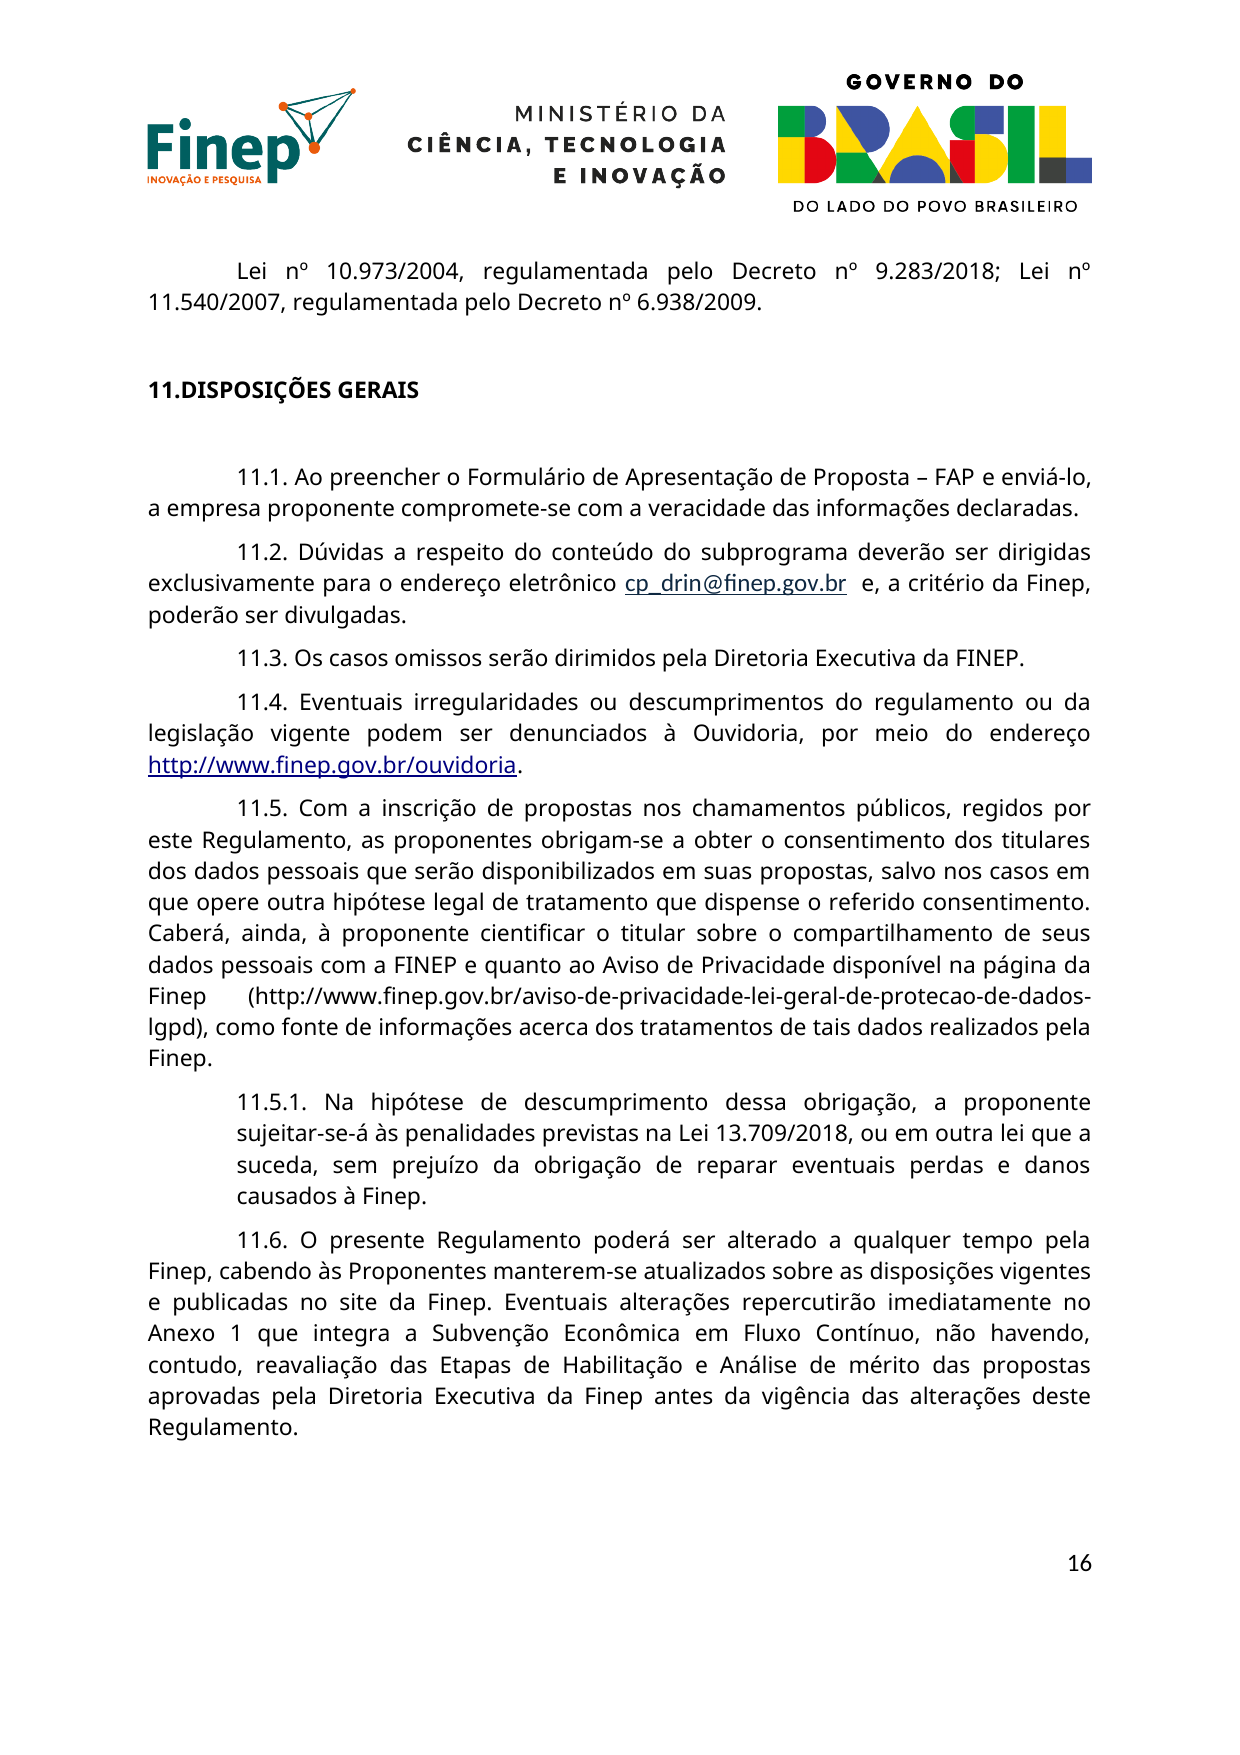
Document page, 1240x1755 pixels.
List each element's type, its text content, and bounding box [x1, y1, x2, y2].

text 11.6. O presente Regulamento poderá ser alterado a qualquer tempo pela Finep, cabendo às Proponentes manterem-se atualizados sobre as disposições vigentes e publicadas no site da Finep. Eventuais alterações repercutirão imediatamente no Anexo 1 que integra a Subvenção Econômica em Fluxo Contínuo, não havendo, contudo, reavaliação das Etapas de Habilitação e Análise de mérito das propostas aprovadas pela Diretoria Executiva da Finep antes da vigência das alterações deste Regulamento. [148, 1224, 1092, 1442]
text 11.3. Os casos omissos serão dirimidos pela Diretoria Executiva da FINEP. [148, 642, 1092, 674]
text 11.5.1. Na hipótese de descumprimento dessa obrigação, a proponente sujeitar-se-á às penalidades previstas na Lei 13.709/2018, ou em outra lei que a suceda, sem prejuízo da obrigação de reparar eventuais perdas e danos causados à Finep. [236, 1086, 1092, 1211]
text 11.2. Dúvidas a respeito do conteúdo do subprograma deverão ser dirigidas exclusivamente para o endereço eletrônico cp_drin@finep.gov.br e, a critério da Finep, poderão ser divulgadas. [148, 536, 1092, 630]
text 11.4. Eventuais irregularidades ou descumprimentos do regulamento ou da legislação vigente podem ser denunciados à Ouvidoria, por meio do endereço http://www.finep.gov.br/ouvidoria. [148, 686, 1092, 780]
text 11.1. Ao preencher o Formulário de Apresentação de Proposta – FAP e enviá-lo, a empresa proponente compromete-se com a veracidade das informações declaradas. [148, 461, 1092, 524]
text Lei nº 10.973/2004, regulamentada pelo Decreto nº 9.283/2018; Lei nº 11.540/2007, regulamentada pelo Decreto nº 6.938/2009. [148, 255, 1092, 317]
text 11.DISPOSIÇÕES GERAIS [148, 374, 1092, 405]
text 11.5. Com a inscrição de propostas nos chamamentos públicos, regidos por este Regulamento, as proponentes obrigam-se a obter o consentimento dos titulares dos dados pessoais que serão disponibilizados em suas propostas, salvo nos casos em que opere outra hipótese legal de tratamento que dispense o referido consentimento. Caberá, ainda, à proponente cientificar o titular sobre o compartilhamento de seus dados pessoais com a FINEP e quanto ao Aviso de Privacidade disponível na página da Finep (http://www.finep.gov.br/aviso-de-privacidade-lei-geral-de-protecao-de-dados-lgpd), como fonte de informações acerca dos tratamentos de tais dados realizados pela Finep. [148, 792, 1092, 1074]
